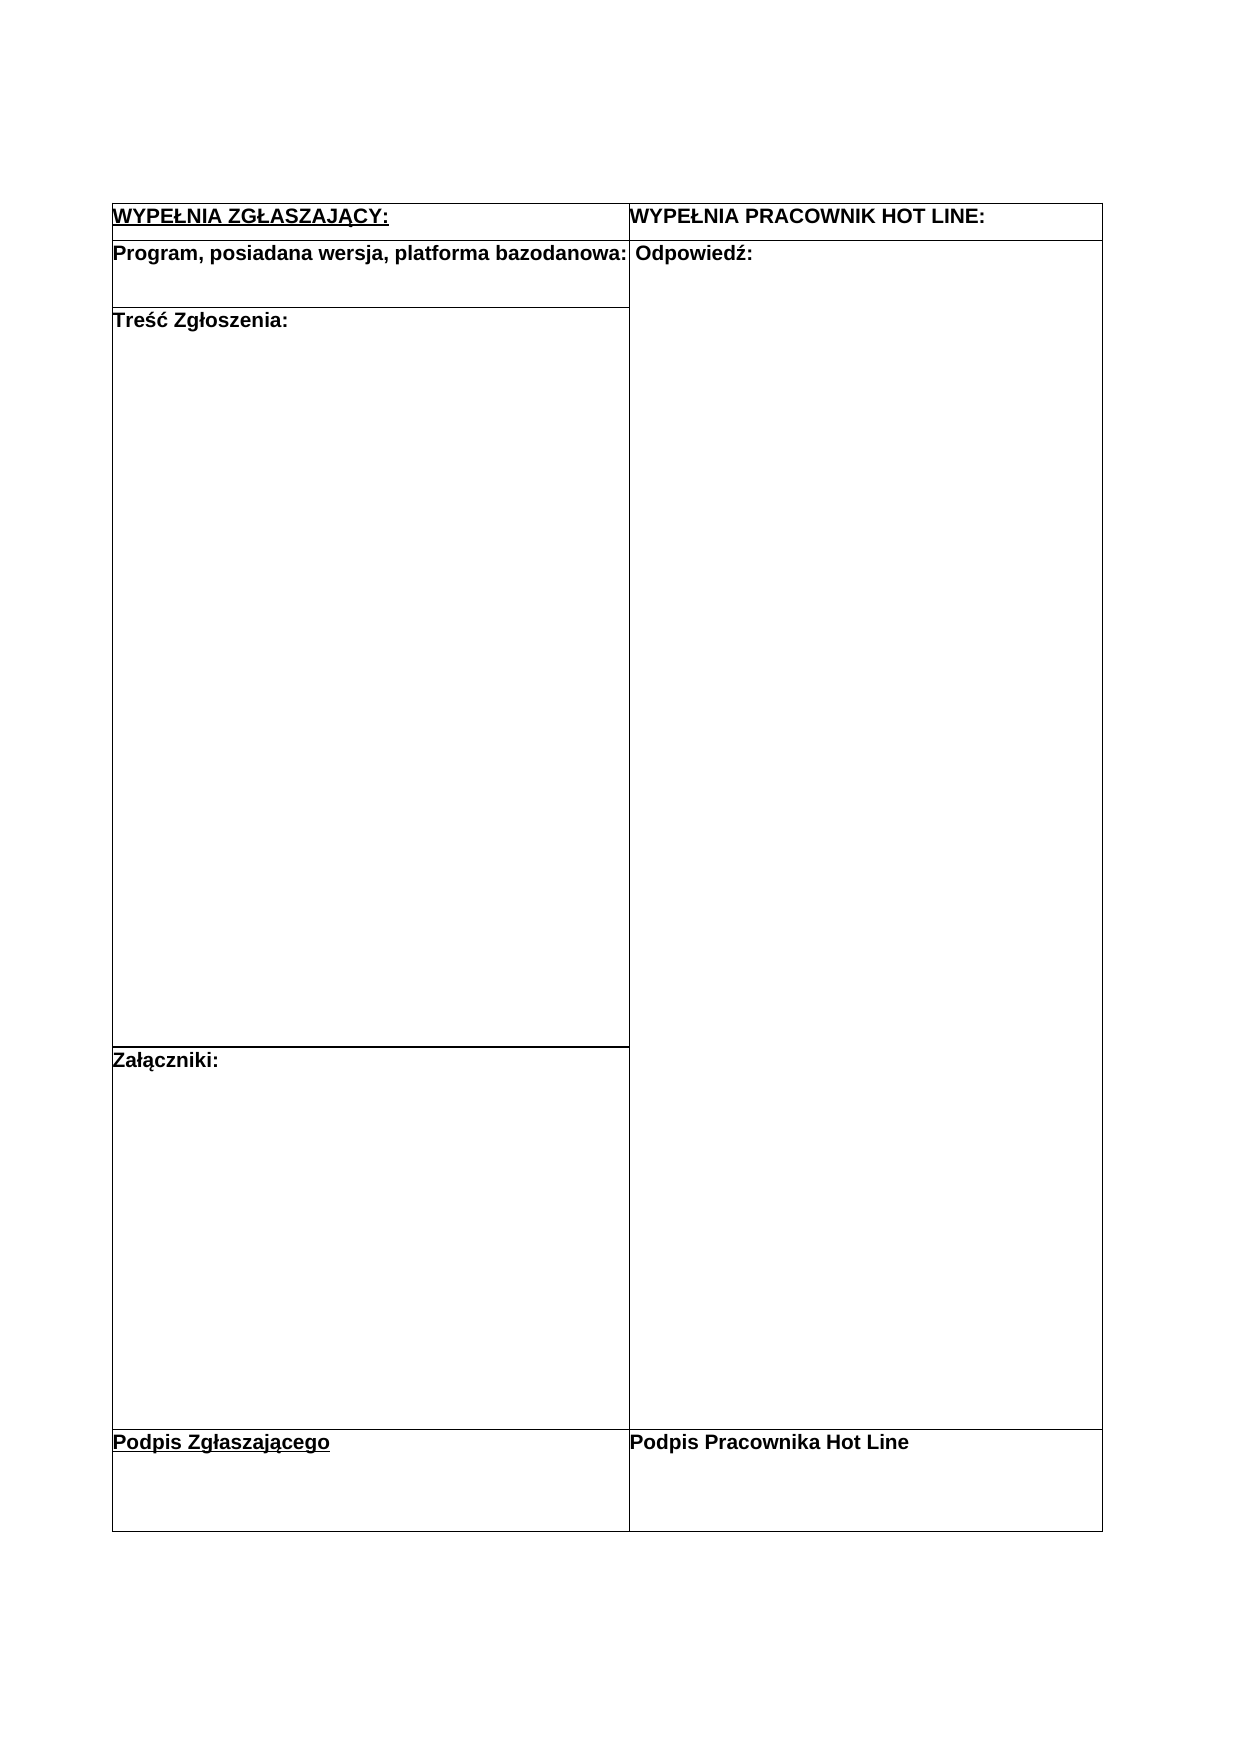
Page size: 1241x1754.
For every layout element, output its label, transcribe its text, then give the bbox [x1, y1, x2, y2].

table_cell Załączniki: [113, 1048, 629, 1428]
table_header WYPEŁNIA ZGŁASZAJĄCY: [113, 204, 629, 239]
table_cell Program, posiadana wersja, platforma bazodanowa: [113, 241, 629, 307]
table_cell Odpowiedź: [630, 241, 1102, 1428]
table_cell Treść Zgłoszenia: [113, 308, 629, 1046]
table_cell Podpis Pracownika Hot Line [630, 1430, 1102, 1531]
table_cell Podpis Zgłaszającego [113, 1430, 629, 1531]
table_header WYPEŁNIA PRACOWNIK HOT LINE: [630, 204, 1102, 239]
